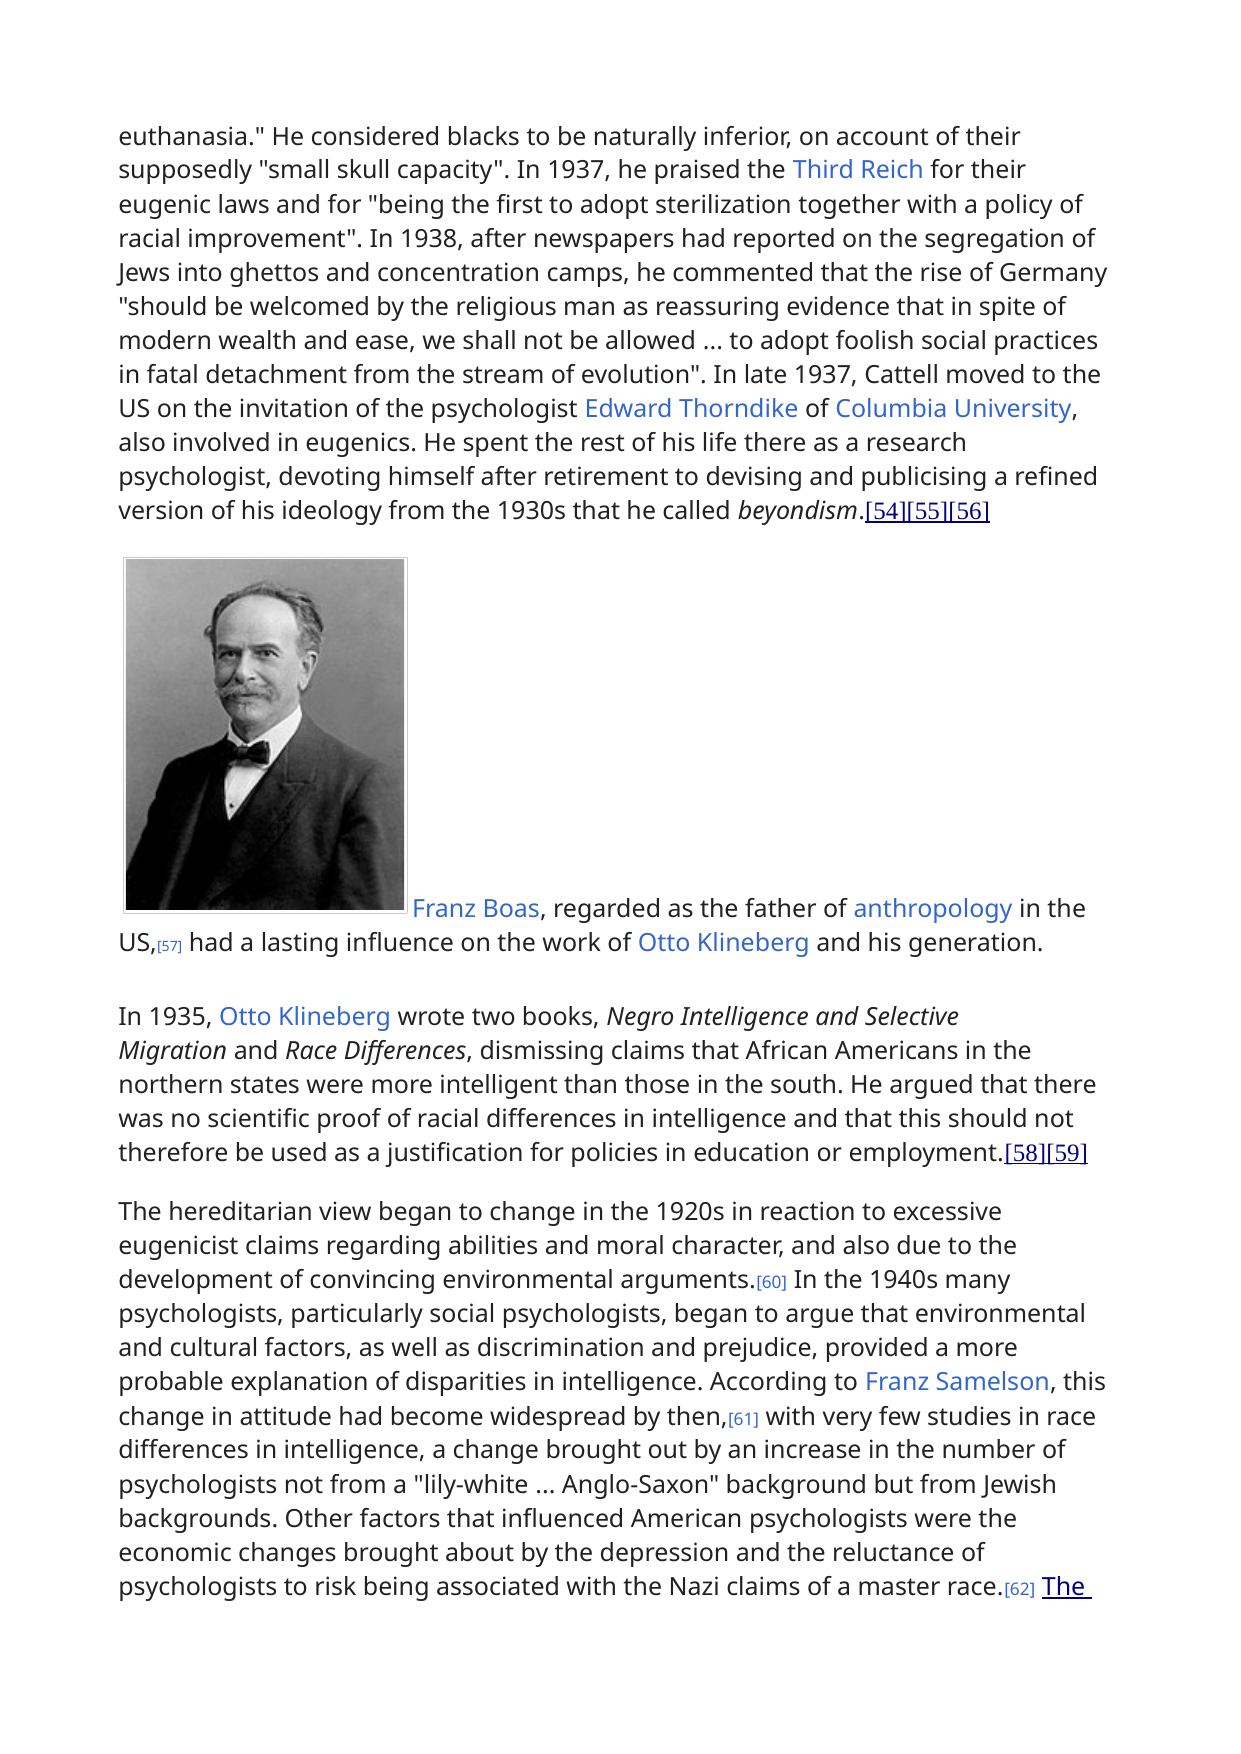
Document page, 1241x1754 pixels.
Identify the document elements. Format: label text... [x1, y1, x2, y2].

text Franz Boas, regarded as the father of anthropology in the US,[57] had a lasting influence on the work of Otto Klineberg and his generation. [118, 552, 1122, 959]
picture [125, 559, 405, 910]
text euthanasia." He considered blacks to be naturally inferior, on account of their supposedly "small skull capacity". In 1937, he praised the Third Reich for their eugenic laws and for "being the first to adopt sterilization together with a policy of racial improvement". In 1938, after newspapers had reported on the segregation of Jews into ghettos and concentration camps, he commented that the rise of Germany "should be welcomed by the religious man as reassuring evidence that in spite of modern wealth and ease, we shall not be allowed ... to adopt foolish social practices in fatal detachment from the stream of evolution". In late 1937, Cattell moved to the US on the invitation of the psychologist Edward Thorndike of Columbia University, also involved in eugenics. He spent the rest of his life there as a research psychologist, devoting himself after retirement to devising and publicising a refined version of his ideology from the 1930s that he called beyondism.[54][55][56] [118, 118, 1122, 527]
text In 1935, Otto Klineberg wrote two books, Negro Intelligence and Selective Migration and Race Differences, dismissing claims that African Americans in the northern states were more intelligent than those in the south. He argued that there was no scientific proof of racial differences in intelligence and that this should not therefore be used as a justification for policies in education or employment.[58][59] [118, 998, 1122, 1169]
text The hereditarian view began to change in the 1920s in reaction to excessive eugenicist claims regarding abilities and moral character, and also due to the development of convincing environmental arguments.[60] In the 1940s many psychologists, particularly social psychologists, began to argue that environmental and cultural factors, as well as discrimination and prejudice, provided a more probable explanation of disparities in intelligence. According to Franz Samelson, this change in attitude had become widespread by then,[61] with very few studies in race differences in intelligence, a change brought out by an increase in the number of psychologists not from a "lily-white ... Anglo-Saxon" background but from Jewish backgrounds. Other factors that influenced American psychologists were the economic changes brought about by the depression and the reluctance of psychologists to risk being associated with the Nazi claims of a master race.[62] The [118, 1194, 1122, 1602]
